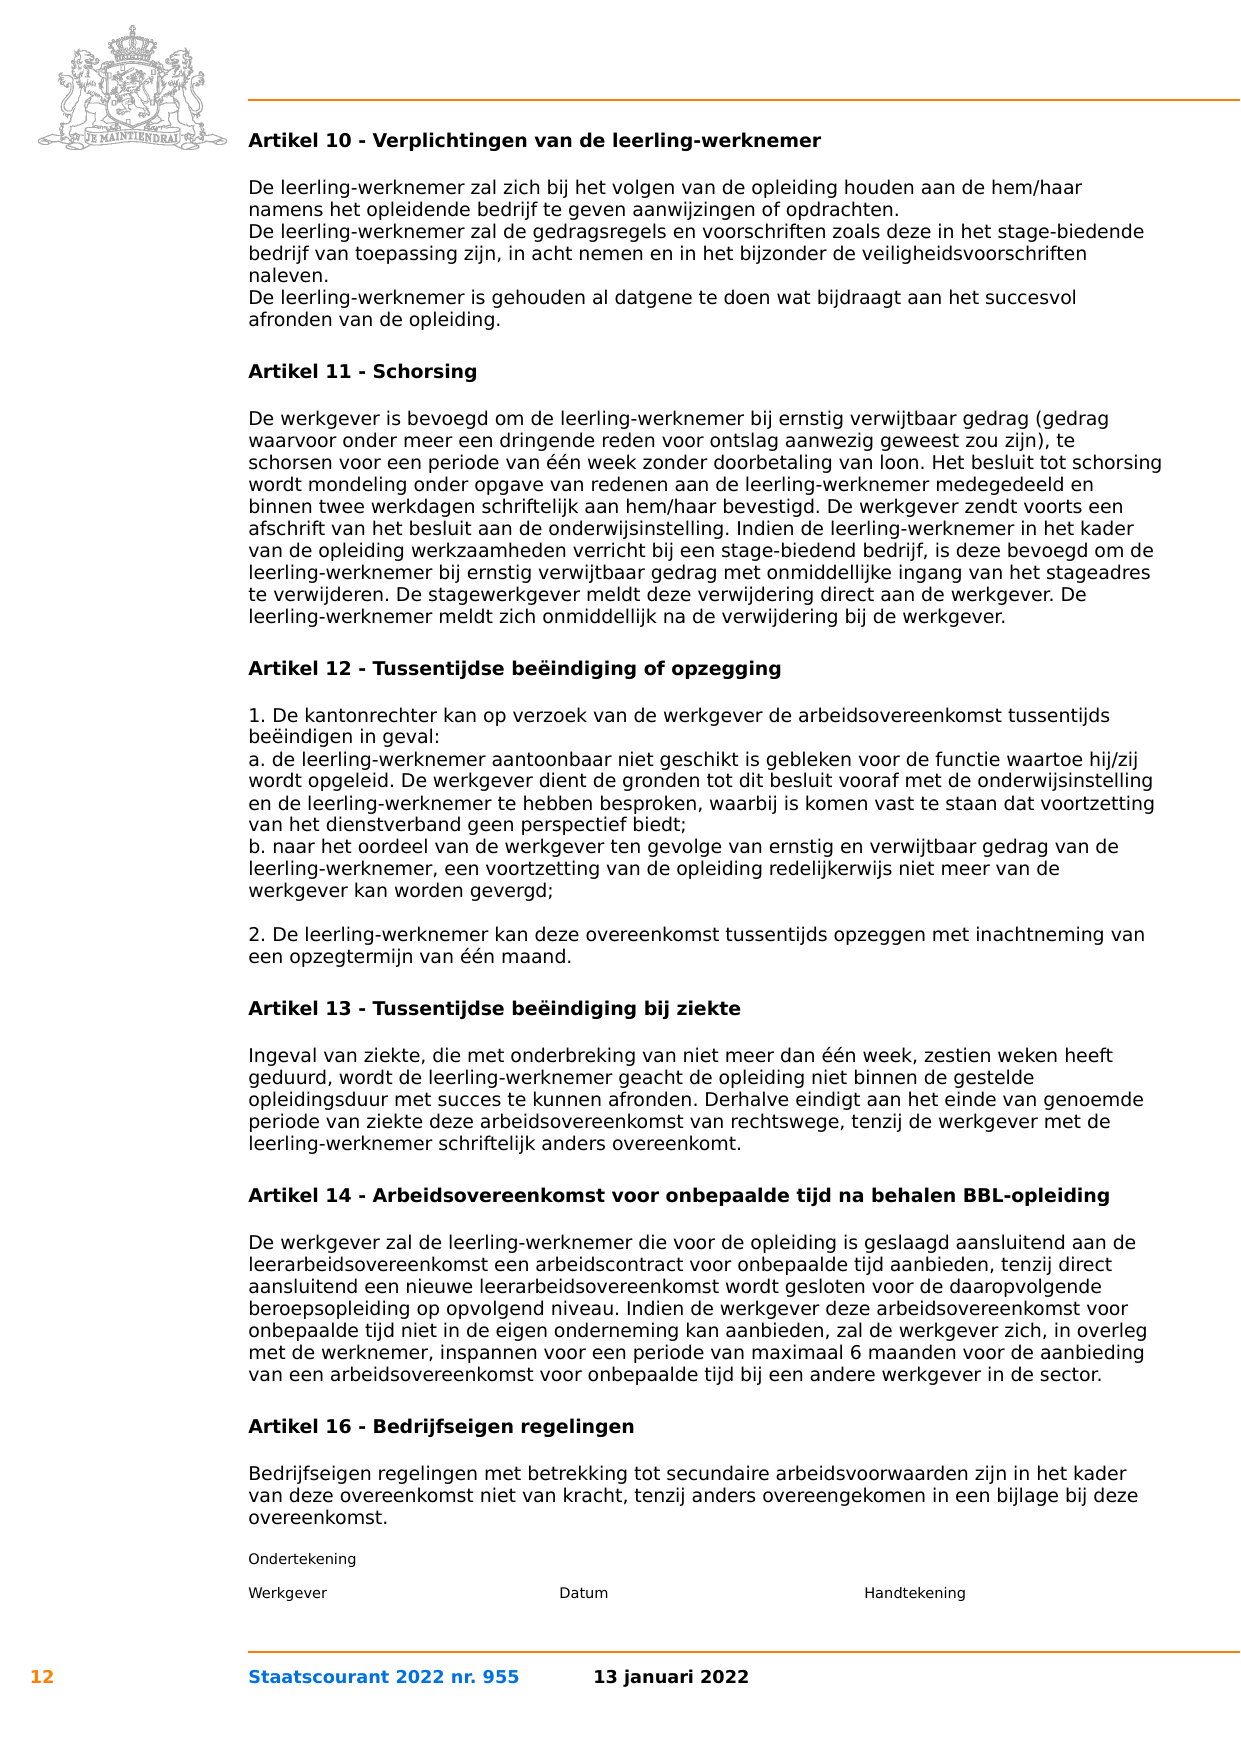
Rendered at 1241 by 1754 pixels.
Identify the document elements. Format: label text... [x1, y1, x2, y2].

text 1. De kantonrechter kan op verzoek van de werkgever de arbeidsovereenkomst tussentijds beëindigen in geval: [248, 704, 1163, 748]
table_header [553, 1551, 858, 1568]
table_header Ondertekening [248, 1551, 553, 1568]
subtitle Artikel 11 - Schorsing [248, 361, 1163, 383]
text De leerling-werknemer is gehouden al datgene te doen wat bijdraagt aan het succesvol afronden van de opleiding. [248, 287, 1163, 331]
subtitle Artikel 16 - Bedrijfseigen regelingen [248, 1416, 1163, 1438]
table_cell [248, 1568, 553, 1584]
subtitle Artikel 14 - Arbeidsovereenkomst voor onbepaalde tijd na behalen BBL-opleiding [248, 1185, 1163, 1207]
subtitle Artikel 10 - Verplichtingen van de leerling-werknemer [248, 130, 1163, 152]
text 2. De leerling-werknemer kan deze overeenkomst tussentijds opzeggen met inachtneming van een opzegtermijn van één maand. [248, 924, 1163, 968]
text Ingeval van ziekte, die met onderbreking van niet meer dan één week, zestien weken heeft geduurd, wordt de leerling-werknemer geacht de opleiding niet binnen de gestelde opleidingsduur met succes te kunnen afronden. Derhalve eindigt aan het einde van genoemde periode van ziekte deze arbeidsovereenkomst van rechtswege, tenzij de werkgever met de leerling-werknemer schriftelijk anders overeenkomt. [248, 1045, 1163, 1155]
text De werkgever is bevoegd om de leerling-werknemer bij ernstig verwijtbaar gedrag (gedrag waarvoor onder meer een dringende reden voor ontslag aanwezig geweest zou zijn), te schorsen voor een periode van één week zonder doorbetaling van loon. Het besluit tot schorsing wordt mondeling onder opgave van redenen aan de leerling-werknemer medegedeeld en binnen twee werkdagen schriftelijk aan hem/haar bevestigd. De werkgever zendt voorts een afschrift van het besluit aan de onderwijsinstelling. Indien de leerling-werknemer in het kader van de opleiding werkzaamheden verricht bij een stage-biedend bedrijf, is deze bevoegd om de leerling-werknemer bij ernstig verwijtbaar gedrag met onmiddellijke ingang van het stageadres te verwijderen. De stagewerkgever meldt deze verwijdering direct aan de werkgever. De leerling-werknemer meldt zich onmiddellijk na de verwijdering bij de werkgever. [248, 408, 1163, 627]
table_cell Werkgever [248, 1585, 553, 1602]
table_cell [858, 1568, 1163, 1584]
subtitle Artikel 12 - Tussentijdse beëindiging of opzegging [248, 657, 1163, 679]
table_cell Handtekening [858, 1585, 1163, 1602]
text a. de leerling-werknemer aantoonbaar niet geschikt is gebleken voor de functie waartoe hij/zij wordt opgeleid. De werkgever dient de gronden tot dit besluit vooraf met de onderwijsinstelling en de leerling-werknemer te hebben besproken, waarbij is komen vast te staan dat voortzetting van het dienstverband geen perspectief biedt; [248, 748, 1163, 836]
table_cell Datum [553, 1585, 858, 1602]
subtitle Artikel 13 - Tussentijdse beëindiging bij ziekte [248, 998, 1163, 1020]
text De leerling-werknemer zal de gedragsregels en voorschriften zoals deze in het stage-biedende bedrijf van toepassing zijn, in acht nemen en in het bijzonder de veiligheidsvoorschriften naleven. [248, 221, 1163, 287]
picture [38, 25, 227, 150]
table_header [858, 1551, 1163, 1568]
text De werkgever zal de leerling-werknemer die voor de opleiding is geslaagd aansluitend aan de leerarbeidsovereenkomst een arbeidscontract voor onbepaalde tijd aanbieden, tenzij direct aansluitend een nieuwe leerarbeidsovereenkomst wordt gesloten voor de daaropvolgende beroepsopleiding op opvolgend niveau. Indien de werkgever deze arbeidsovereenkomst voor onbepaalde tijd niet in de eigen onderneming kan aanbieden, zal de werkgever zich, in overleg met de werknemer, inspannen voor een periode van maximaal 6 maanden voor de aanbieding van een arbeidsovereenkomst voor onbepaalde tijd bij een andere werkgever in de sector. [248, 1232, 1163, 1386]
text Bedrijfseigen regelingen met betrekking tot secundaire arbeidsvoorwaarden zijn in het kader van deze overeenkomst niet van kracht, tenzij anders overeengekomen in een bijlage bij deze overeenkomst. [248, 1463, 1163, 1529]
text b. naar het oordeel van de werkgever ten gevolge van ernstig en verwijtbaar gedrag van de leerling-werknemer, een voortzetting van de opleiding redelijkerwijs niet meer van de werkgever kan worden gevergd; [248, 836, 1163, 902]
table_cell [553, 1568, 858, 1584]
text De leerling-werknemer zal zich bij het volgen van de opleiding houden aan de hem/haar namens het opleidende bedrijf te geven aanwijzingen of opdrachten. [248, 177, 1163, 221]
